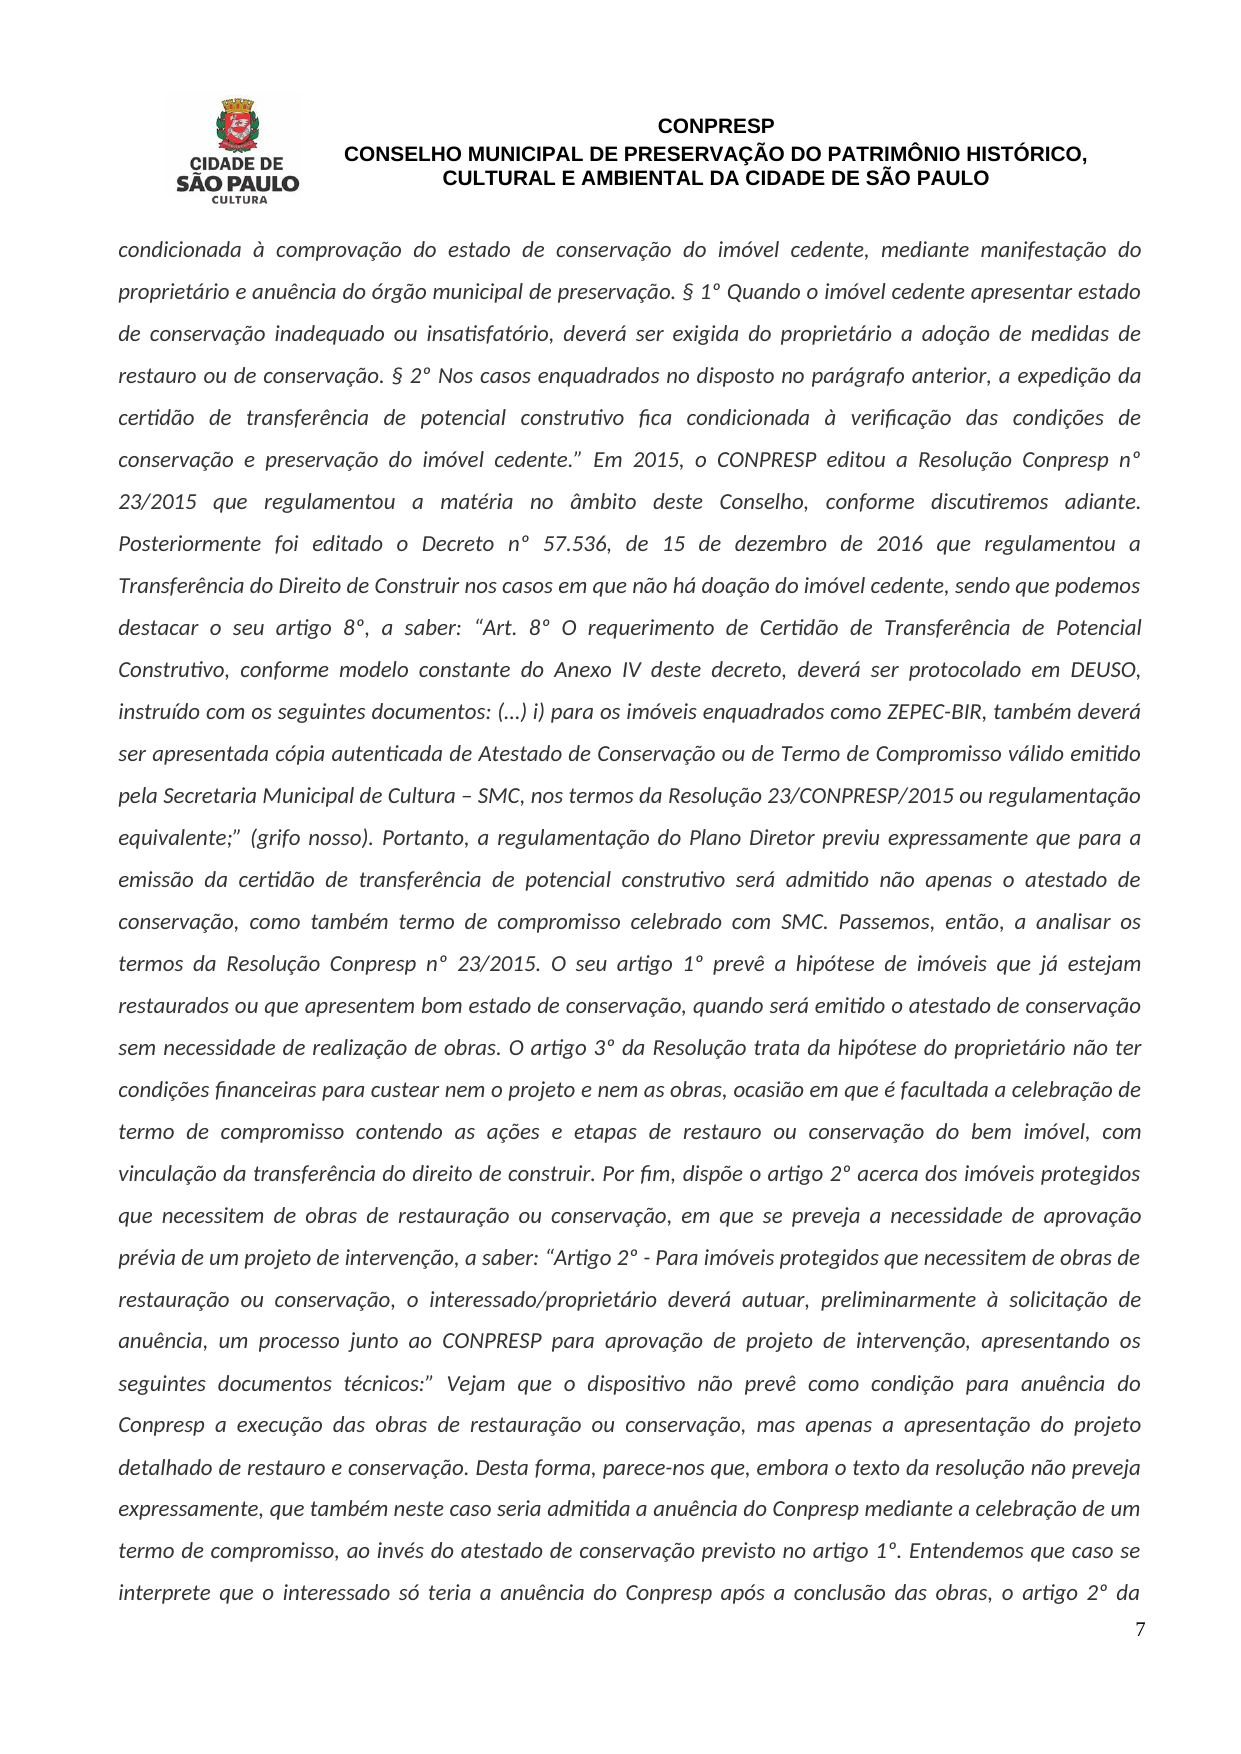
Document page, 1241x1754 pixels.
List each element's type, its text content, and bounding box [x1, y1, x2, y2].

text condicionada à comprovação do estado de conservação do imóvel cedente, mediante manifestação do proprietário e anuência do órgão municipal de preservação. § 1º Quando o imóvel cedente apresentar estado de conservação inadequado ou insatisfatório, deverá ser exigida do proprietário a adoção de medidas de restauro ou de conservação. § 2º Nos casos enquadrados no disposto no parágrafo anterior, a expedição da certidão de transferência de potencial construtivo fica condicionada à verificação das condições de conservação e preservação do imóvel cedente.” Em 2015, o CONPRESP editou a Resolução Conpresp nº 23/2015 que regulamentou a matéria no âmbito deste Conselho, conforme discutiremos adiante. Posteriormente foi editado o Decreto nº 57.536, de 15 de dezembro de 2016 que regulamentou a Transferência do Direito de Construir nos casos em que não há doação do imóvel cedente, sendo que podemos destacar o seu artigo 8º, a saber: “Art. 8º O requerimento de Certidão de Transferência de Potencial Construtivo, conforme modelo constante do Anexo IV deste decreto, deverá ser protocolado em DEUSO, instruído com os seguintes documentos: (…) i) para os imóveis enquadrados como ZEPEC-BIR, também deverá ser apresentada cópia autenticada de Atestado de Conservação ou de Termo de Compromisso válido emitido pela Secretaria Municipal de Cultura – SMC, nos termos da Resolução 23/CONPRESP/2015 ou regulamentação equivalente;” (grifo nosso). Portanto, a regulamentação do Plano Diretor previu expressamente que para a emissão da certidão de transferência de potencial construtivo será admitido não apenas o atestado de conservação, como também termo de compromisso celebrado com SMC. Passemos, então, a analisar os termos da Resolução Conpresp nº 23/2015. O seu artigo 1º prevê a hipótese de imóveis que já estejam restaurados ou que apresentem bom estado de conservação, quando será emitido o atestado de conservação sem necessidade de realização de obras. O artigo 3º da Resolução trata da hipótese do proprietário não ter condições financeiras para custear nem o projeto e nem as obras, ocasião em que é facultada a celebração de termo de compromisso contendo as ações e etapas de restauro ou conservação do bem imóvel, com vinculação da transferência do direito de construir. Por fim, dispõe o artigo 2º acerca dos imóveis protegidos que necessitem de obras de restauração ou conservação, em que se preveja a necessidade de aprovação prévia de um projeto de intervenção, a saber: “Artigo 2º - Para imóveis protegidos que necessitem de obras de restauração ou conservação, o interessado/proprietário deverá autuar, preliminarmente à solicitação de anuência, um processo junto ao CONPRESP para aprovação de projeto de intervenção, apresentando os seguintes documentos técnicos:” Vejam que o dispositivo não prevê como condição para anuência do Conpresp a execução das obras de restauração ou conservação, mas apenas a apresentação do projeto detalhado de restauro e conservação. Desta forma, parece-nos que, embora o texto da resolução não preveja expressamente, que também neste caso seria admitida a anuência do Conpresp mediante a celebração de um termo de compromisso, ao invés do atestado de conservação previsto no artigo 1º. Entendemos que caso se interprete que o interessado só teria a anuência do Conpresp após a conclusão das obras, o artigo 2º da [118, 235, 1146, 1607]
